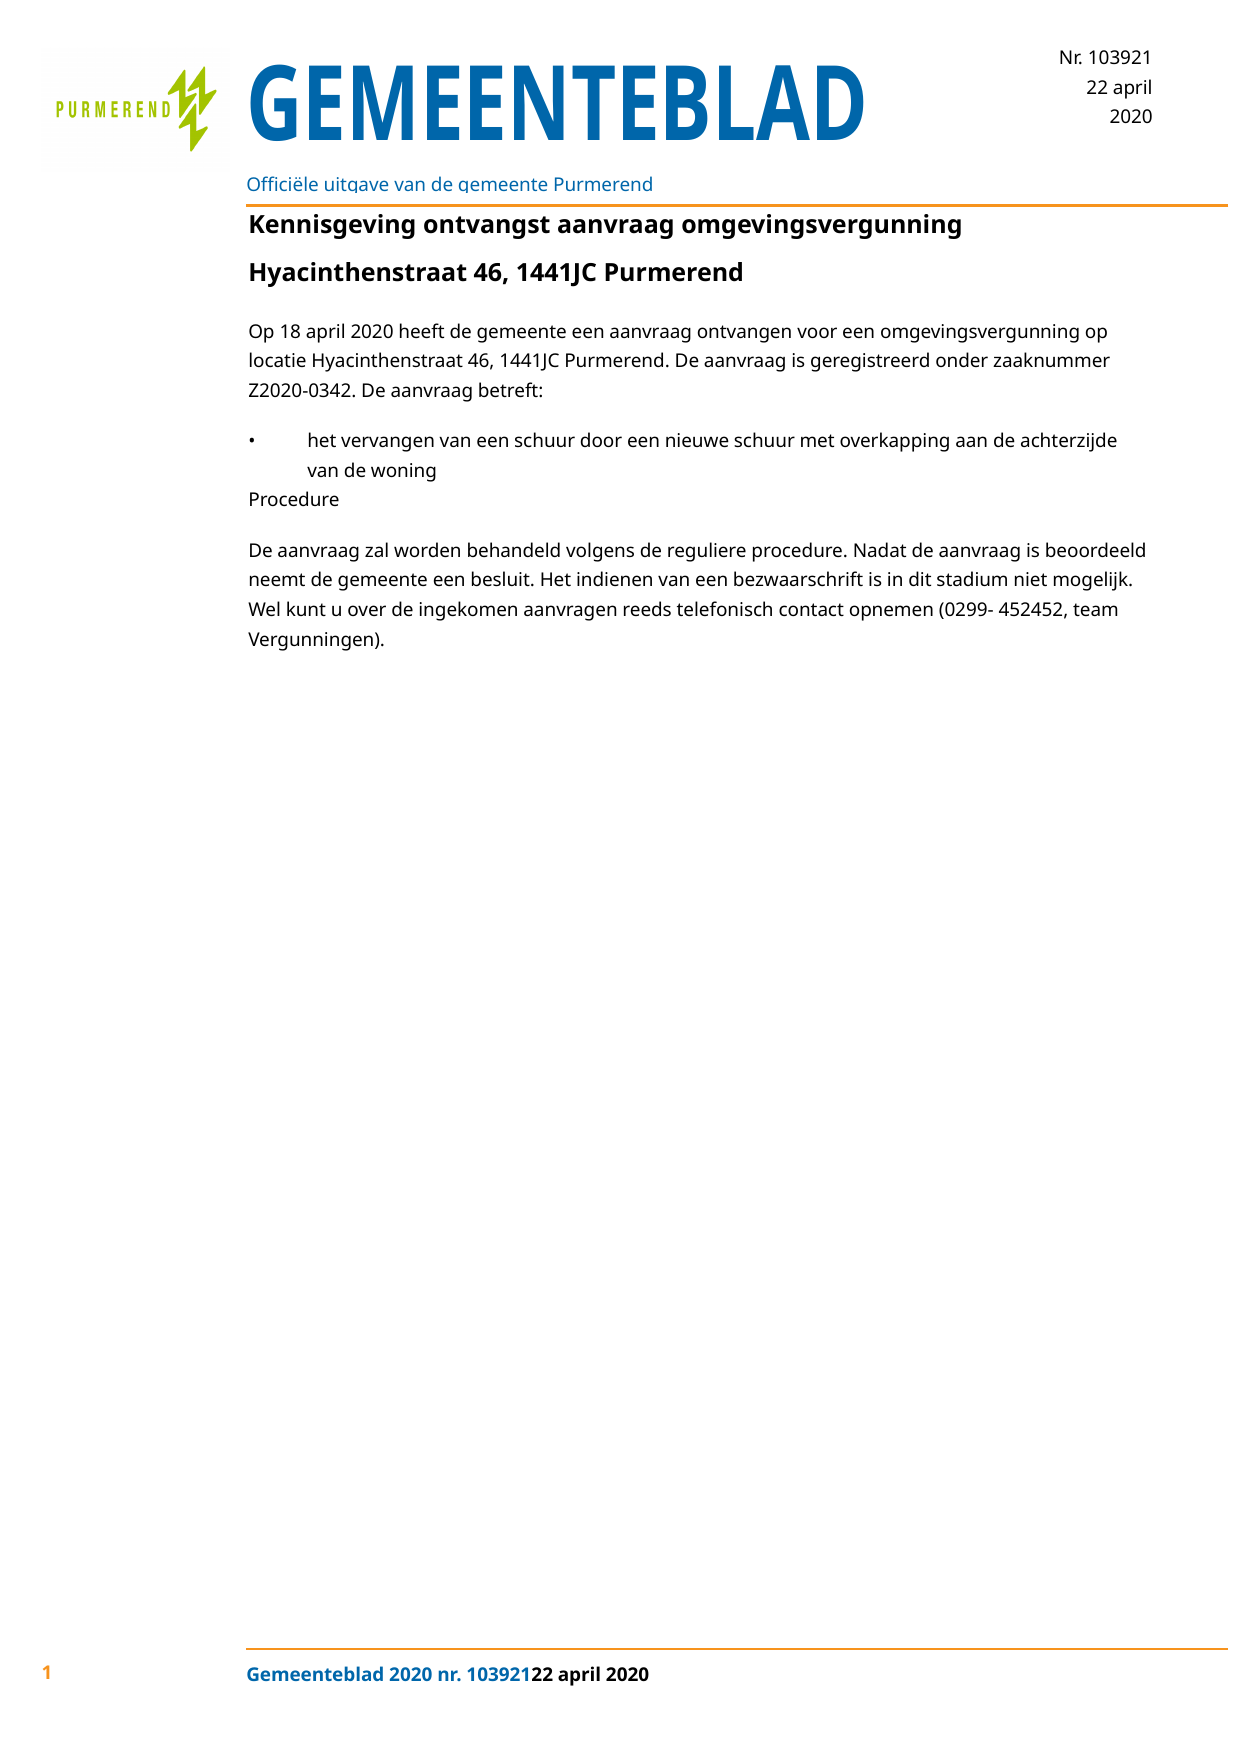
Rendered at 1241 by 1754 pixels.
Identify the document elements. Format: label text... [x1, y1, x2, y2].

list het vervangen van een schuur door een nieuwe schuur met overkapping aan de achterzijde van de woning [248, 427, 1152, 483]
text Op 18 april 2020 heeft de gemeente een aanvraag ontvangen voor een omgevingsvergunning op locatie Hyacinthenstraat 46, 1441JC Purmerend. De aanvraag is geregistreerd onder zaaknummer Z2020-0342. De aanvraag betreft: [248, 318, 1152, 403]
picture [41, 47, 231, 172]
text Kennisgeving ontvangst aanvraag omgevingsvergunning Hyacinthenstraat 46, 1441JC Purmerend [248, 207, 1152, 288]
text De aanvraag zal worden behandeld volgens de reguliere procedure. Nadat de aanvraag is beoordeeld neemt de gemeente een besluit. Het indienen van een bezwaarschrift is in dit stadium niet mogelijk. Wel kunt u over de ingekomen aanvragen reeds telefonisch contact opnemen (0299- 452452, team Vergunningen). [248, 537, 1152, 652]
text Procedure [248, 487, 1152, 512]
